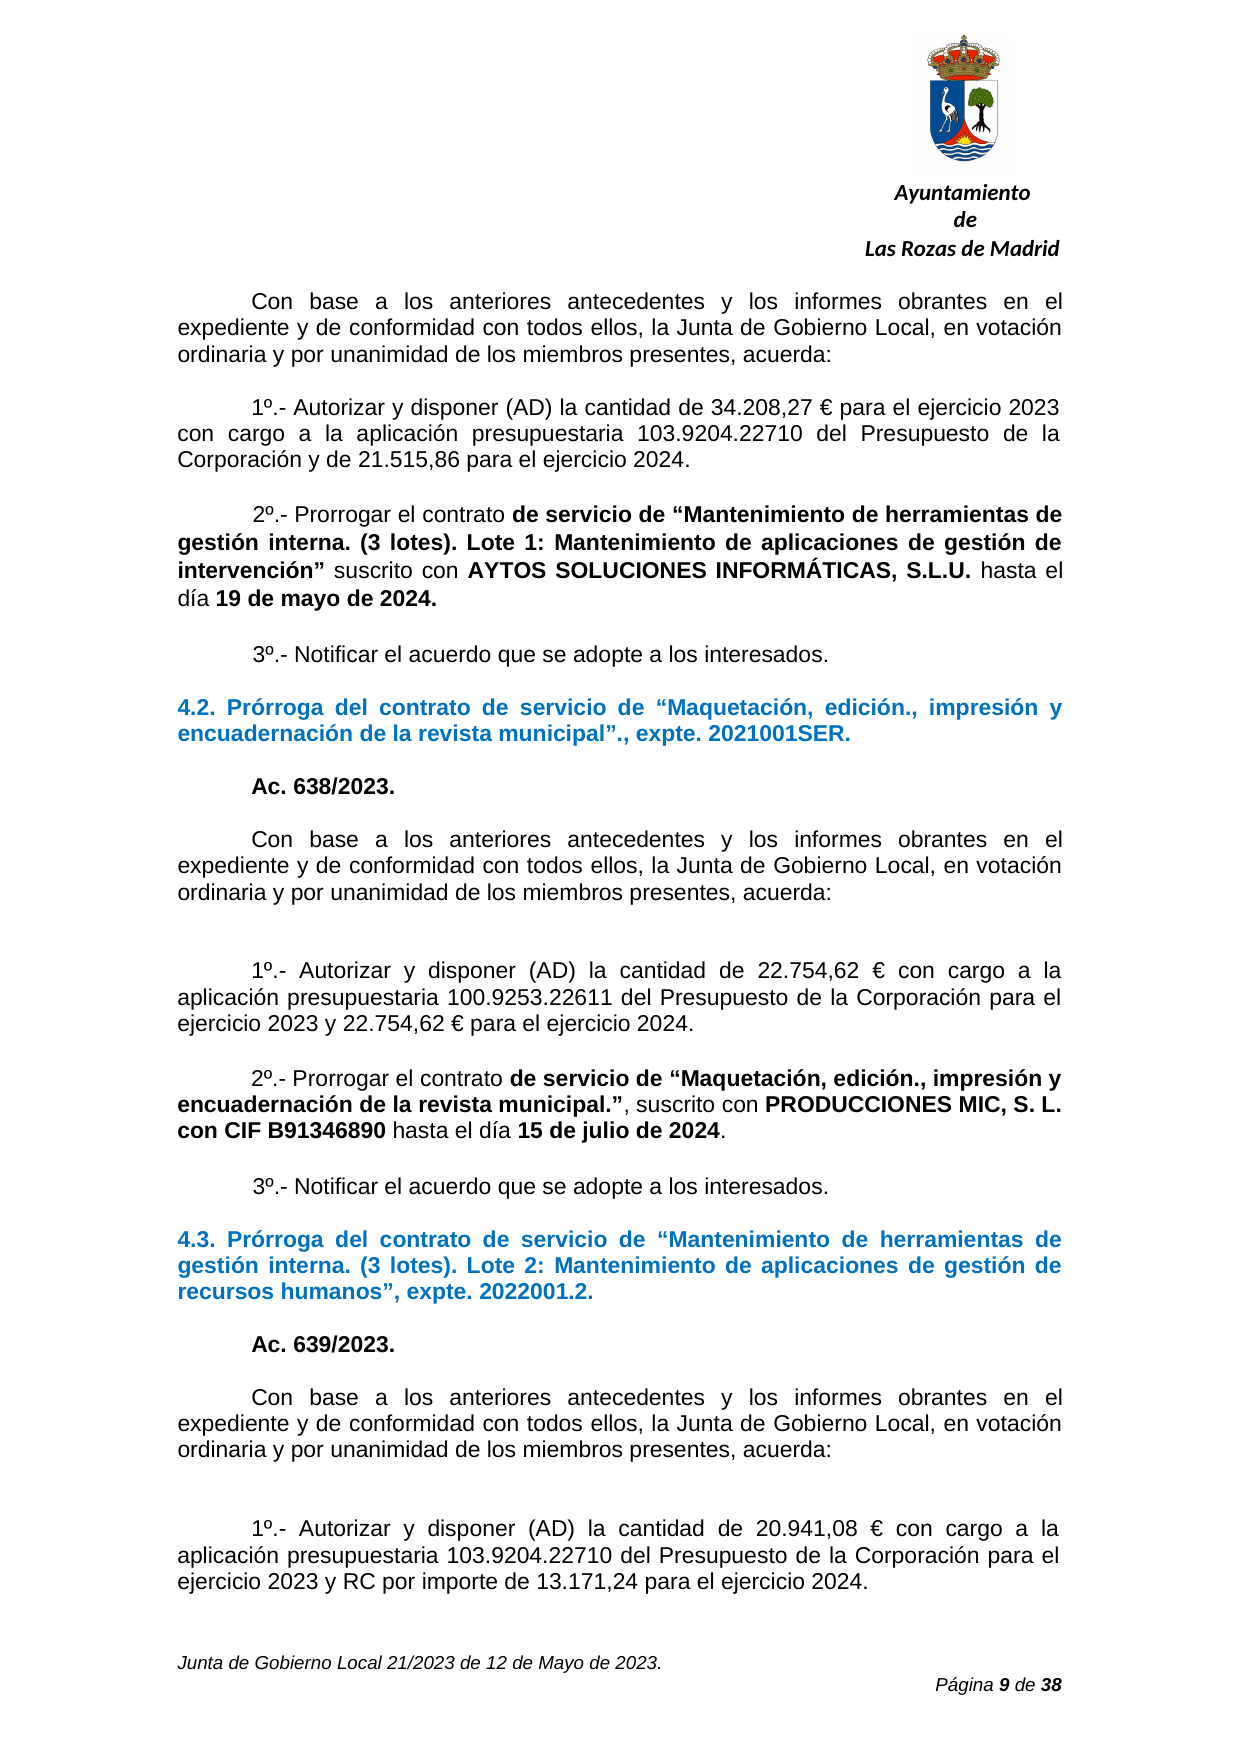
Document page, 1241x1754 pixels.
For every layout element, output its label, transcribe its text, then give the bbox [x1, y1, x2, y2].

text 4.3. Prórroga del contrato de servicio de “Mantenimiento de herramientas de gestión interna. (3 lotes). Lote 2: Mantenimiento de aplicaciones de gestión de recursos humanos”, expte. 2022001.2. [177, 1226, 1063, 1304]
text 3º.- Notificar el acuerdo que se adopte a los interesados. [252, 1173, 1062, 1199]
text 2º.- Prorrogar el contrato de servicio de “Maquetación, edición., impresión y encuadernación de la revista municipal.”, suscrito con PRODUCCIONES MIC, S. L. con CIF B91346890 hasta el día 15 de julio de 2024. [177, 1065, 1062, 1144]
text 1º.- Autorizar y disponer (AD) la cantidad de 34.208,27 € para el ejercicio 2023 con cargo a la aplicación presupuestaria 103.9204.22710 del Presupuesto de la Corporación y de 21.515,86 para el ejercicio 2024. [177, 393, 1060, 472]
text Con base a los anteriores antecedentes y los informes obrantes en el expediente y de conformidad con todos ellos, la Junta de Gobierno Local, en votación ordinaria y por unanimidad de los miembros presentes, acuerda: [177, 1384, 1063, 1463]
text 1º.- Autorizar y disponer (AD) la cantidad de 20.941,08 € con cargo a la aplicación presupuestaria 103.9204.22710 del Presupuesto de la Corporación para el ejercicio 2023 y RC por importe de 13.171,24 para el ejercicio 2024. [177, 1515, 1060, 1594]
text 4.2. Prórroga del contrato de servicio de “Maquetación, edición., impresión y encuadernación de la revista municipal”., expte. 2021001SER. [177, 694, 1063, 747]
text Ac. 639/2023. [177, 1331, 1063, 1357]
text 1º.- Autorizar y disponer (AD) la cantidad de 22.754,62 € con cargo a la aplicación presupuestaria 100.9253.22611 del Presupuesto de la Corporación para el ejercicio 2023 y 22.754,62 € para el ejercicio 2024. [177, 957, 1062, 1037]
text Con base a los anteriores antecedentes y los informes obrantes en el expediente y de conformidad con todos ellos, la Junta de Gobierno Local, en votación ordinaria y por unanimidad de los miembros presentes, acuerda: [177, 826, 1063, 905]
text 3º.- Notificar el acuerdo que se adopte a los interesados. [252, 641, 1060, 668]
text Ac. 638/2023. [177, 773, 1063, 799]
text 2º.- Prorrogar el contrato de servicio de “Mantenimiento de herramientas de gestión interna. (3 lotes). Lote 1: Mantenimiento de aplicaciones de gestión de intervención” suscrito con AYTOS SOLUCIONES INFORMÁTICAS, S.L.U. hasta el día 19 de mayo de 2024. [177, 501, 1063, 611]
text Con base a los anteriores antecedentes y los informes obrantes en el expediente y de conformidad con todos ellos, la Junta de Gobierno Local, en votación ordinaria y por unanimidad de los miembros presentes, acuerda: [177, 288, 1063, 367]
